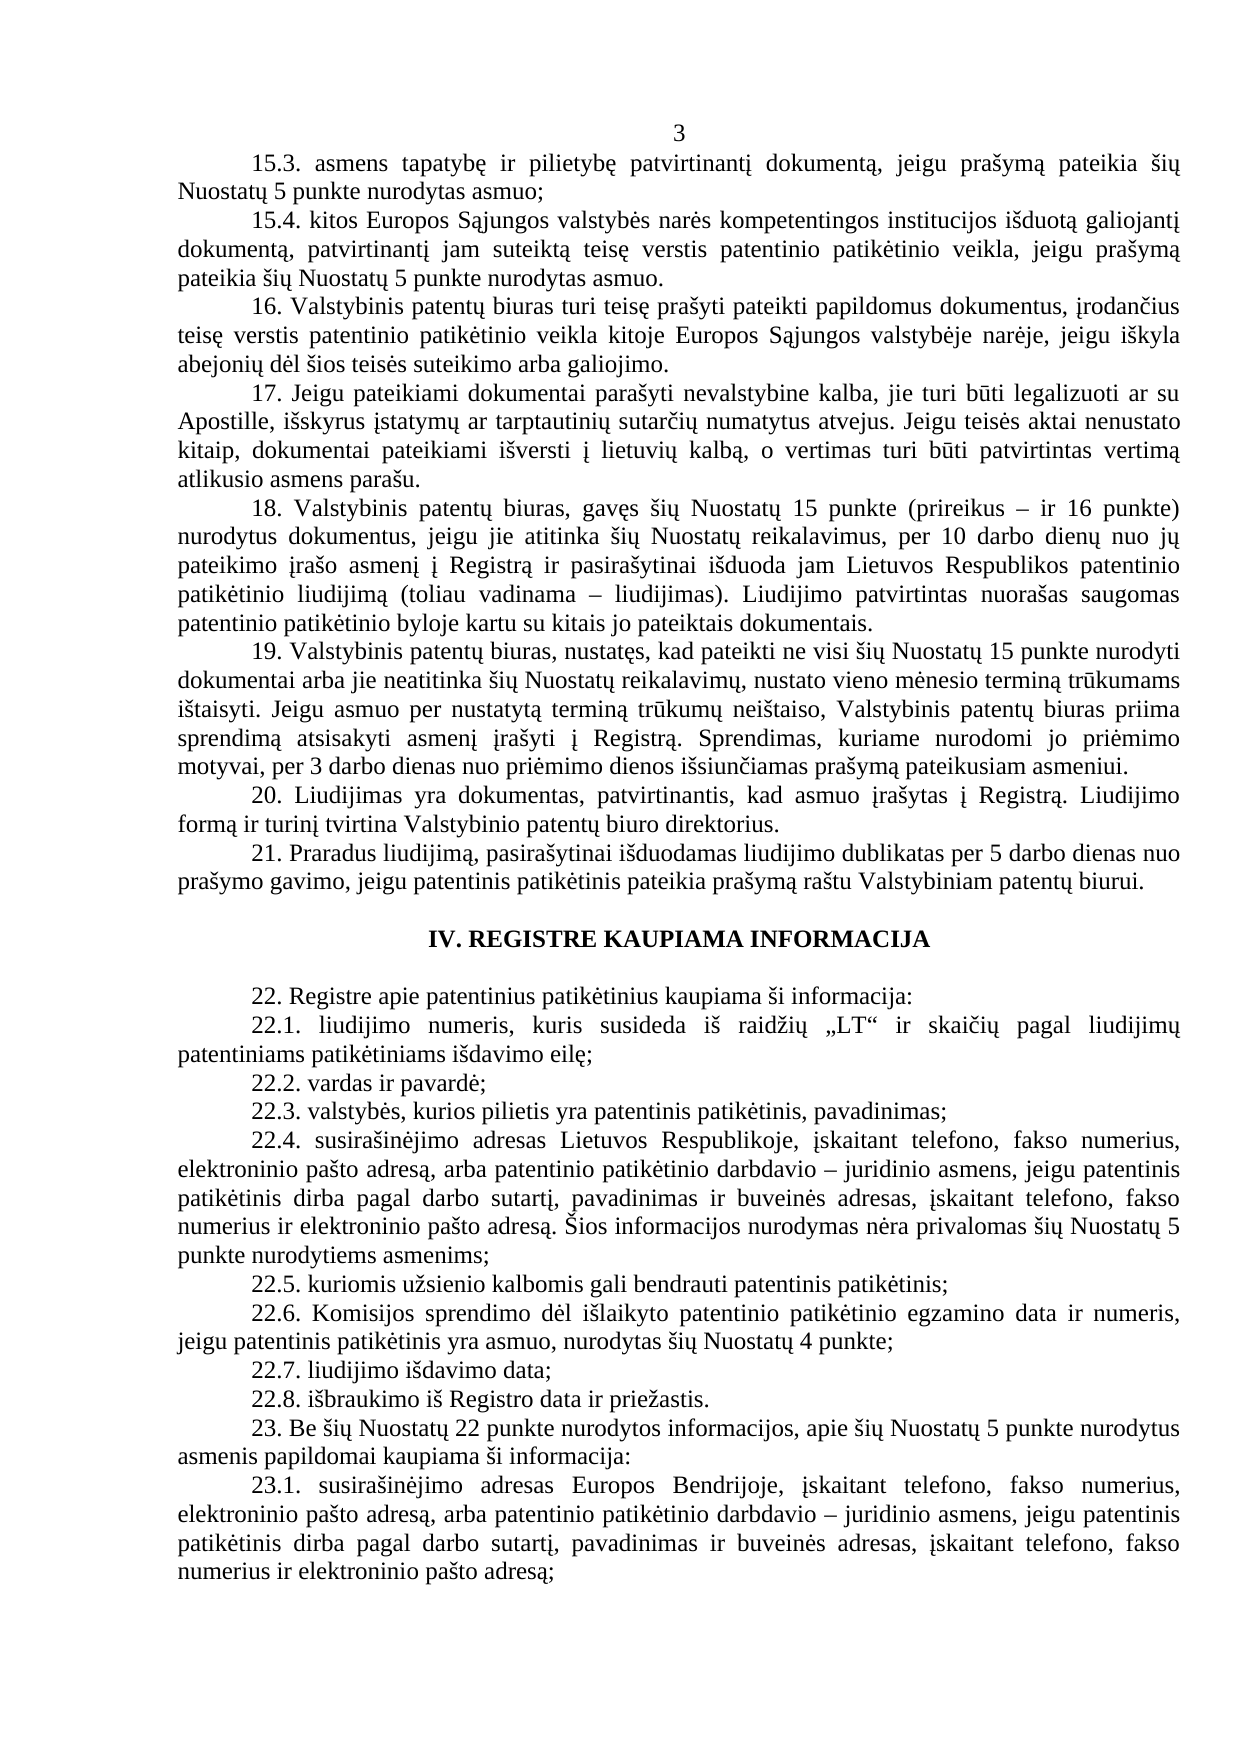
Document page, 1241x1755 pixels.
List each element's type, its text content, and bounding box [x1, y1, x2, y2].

text 22.6. Komisijos sprendimo dėl išlaikyto patentinio patikėtinio egzamino data ir numeris, jeigu patentinis patikėtinis yra asmuo, nurodytas šių Nuostatų 4 punkte; [177, 1298, 1181, 1355]
text 15.4. kitos Europos Sąjungos valstybės narės kompetentingos institucijos išduotą galiojantį dokumentą, patvirtinantį jam suteiktą teisę verstis patentinio patikėtinio veikla, jeigu prašymą pateikia šių Nuostatų 5 punkte nurodytas asmuo. [177, 205, 1181, 291]
text 22.4. susirašinėjimo adresas Lietuvos Respublikoje, įskaitant telefono, fakso numerius, elektroninio pašto adresą, arba patentinio patikėtinio darbdavio – juridinio asmens, jeigu patentinis patikėtinis dirba pagal darbo sutartį, pavadinimas ir buveinės adresas, įskaitant telefono, fakso numerius ir elektroninio pašto adresą. Šios informacijos nurodymas nėra privalomas šių Nuostatų 5 punkte nurodytiems asmenims; [177, 1125, 1181, 1269]
text 22.1. liudijimo numeris, kuris susideda iš raidžių „LT“ ir skaičių pagal liudijimų patentiniams patikėtiniams išdavimo eilę; [177, 1010, 1181, 1068]
text 23.1. susirašinėjimo adresas Europos Bendrijoje, įskaitant telefono, fakso numerius, elektroninio pašto adresą, arba patentinio patikėtinio darbdavio – juridinio asmens, jeigu patentinis patikėtinis dirba pagal darbo sutartį, pavadinimas ir buveinės adresas, įskaitant telefono, fakso numerius ir elektroninio pašto adresą; [177, 1470, 1181, 1585]
text 22. Registre apie patentinius patikėtinius kaupiama ši informacija: [177, 981, 1181, 1010]
text 22.2. vardas ir pavardė; [177, 1068, 1181, 1096]
text IV. REGISTRE KAUPIAMA INFORMACIJA [177, 924, 1181, 953]
text 22.8. išbraukimo iš Registro data ir priežastis. [177, 1384, 1181, 1413]
text 16. Valstybinis patentų biuras turi teisę prašyti pateikti papildomus dokumentus, įrodančius teisę verstis patentinio patikėtinio veikla kitoje Europos Sąjungos valstybėje narėje, jeigu iškyla abejonių dėl šios teisės suteikimo arba galiojimo. [177, 291, 1181, 378]
text 20. Liudijimas yra dokumentas, patvirtinantis, kad asmuo įrašytas į Registrą. Liudijimo formą ir turinį tvirtina Valstybinio patentų biuro direktorius. [177, 780, 1181, 838]
text 18. Valstybinis patentų biuras, gavęs šių Nuostatų 15 punkte (prireikus – ir 16 punkte) nurodytus dokumentus, jeigu jie atitinka šių Nuostatų reikalavimus, per 10 darbo dienų nuo jų pateikimo įrašo asmenį į Registrą ir pasirašytinai išduoda jam Lietuvos Respublikos patentinio patikėtinio liudijimą (toliau vadinama – liudijimas). Liudijimo patvirtintas nuorašas saugomas patentinio patikėtinio byloje kartu su kitais jo pateiktais dokumentais. [177, 493, 1181, 636]
text 22.5. kuriomis užsienio kalbomis gali bendrauti patentinis patikėtinis; [177, 1269, 1181, 1298]
text 17. Jeigu pateikiami dokumentai parašyti nevalstybine kalba, jie turi būti legalizuoti ar su Apostille, išskyrus įstatymų ar tarptautinių sutarčių numatytus atvejus. Jeigu teisės aktai nenustato kitaip, dokumentai pateikiami išversti į lietuvių kalbą, o vertimas turi būti patvirtintas vertimą atlikusio asmens parašu. [177, 378, 1181, 493]
text 21. Praradus liudijimą, pasirašytinai išduodamas liudijimo dublikatas per 5 darbo dienas nuo prašymo gavimo, jeigu patentinis patikėtinis pateikia prašymą raštu Valstybiniam patentų biurui. [177, 838, 1181, 895]
text 22.7. liudijimo išdavimo data; [177, 1355, 1181, 1384]
text 15.3. asmens tapatybę ir pilietybę patvirtinantį dokumentą, jeigu prašymą pateikia šių Nuostatų 5 punkte nurodytas asmuo; [177, 148, 1181, 205]
text 22.3. valstybės, kurios pilietis yra patentinis patikėtinis, pavadinimas; [177, 1096, 1181, 1125]
text 19. Valstybinis patentų biuras, nustatęs, kad pateikti ne visi šių Nuostatų 15 punkte nurodyti dokumentai arba jie neatitinka šių Nuostatų reikalavimų, nustato vieno mėnesio terminą trūkumams ištaisyti. Jeigu asmuo per nustatytą terminą trūkumų neištaiso, Valstybinis patentų biuras priima sprendimą atsisakyti asmenį įrašyti į Registrą. Sprendimas, kuriame nurodomi jo priėmimo motyvai, per 3 darbo dienas nuo priėmimo dienos išsiunčiamas prašymą pateikusiam asmeniui. [177, 636, 1181, 780]
text 23. Be šių Nuostatų 22 punkte nurodytos informacijos, apie šių Nuostatų 5 punkte nurodytus asmenis papildomai kaupiama ši informacija: [177, 1413, 1181, 1470]
